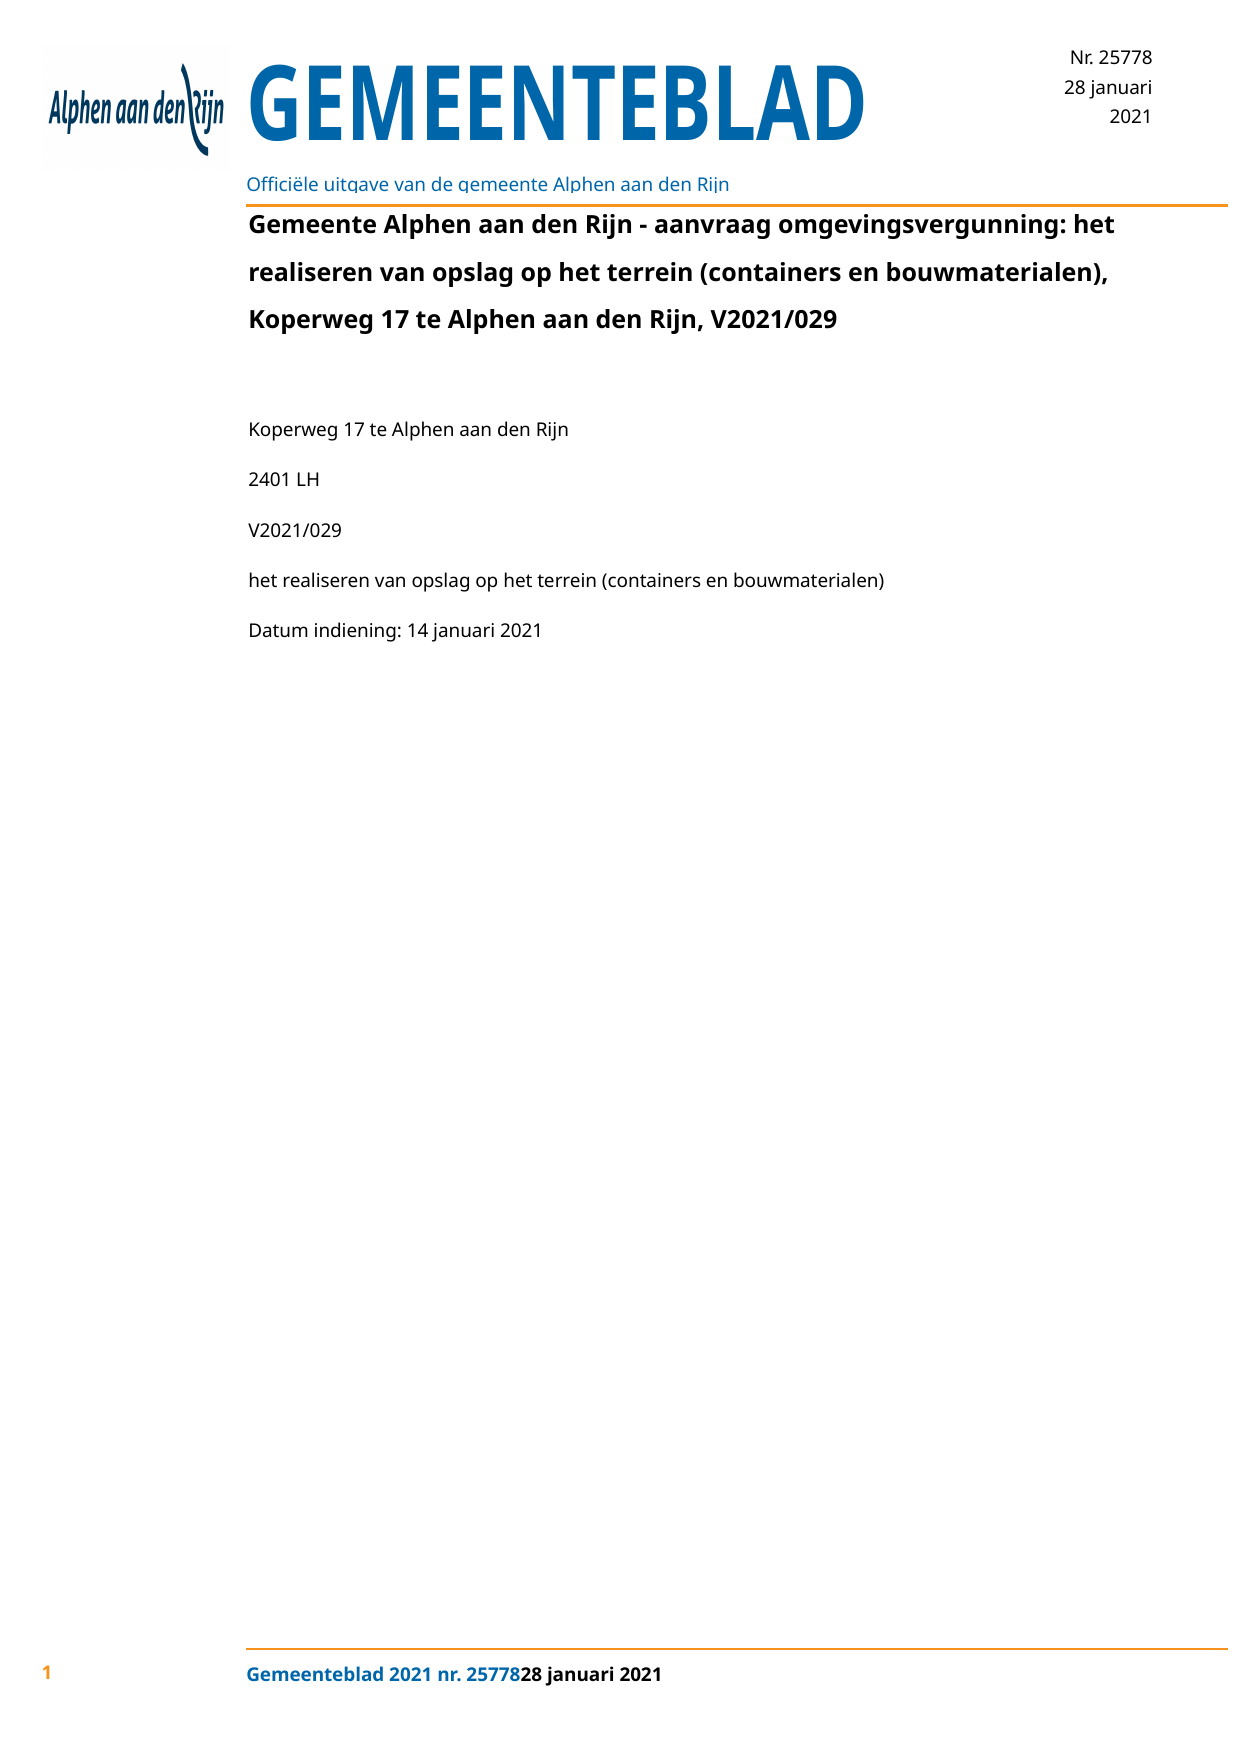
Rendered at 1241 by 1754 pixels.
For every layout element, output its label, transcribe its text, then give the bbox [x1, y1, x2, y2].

text Datum indiening: 14 januari 2021 [248, 618, 1152, 643]
text het realiseren van opslag op het terrein (containers en bouwmaterialen) [248, 567, 1152, 593]
text Koperweg 17 te Alphen aan den Rijn [248, 416, 1152, 442]
text 2401 LH [248, 466, 1152, 492]
text V2021/029 [248, 517, 1152, 542]
picture [41, 47, 231, 172]
text Gemeente Alphen aan den Rijn - aanvraag omgevingsvergunning: het realiseren van opslag op het terrein (containers en bouwmaterialen), Koperweg 17 te Alphen aan den Rijn, V2021/029 [248, 207, 1152, 336]
